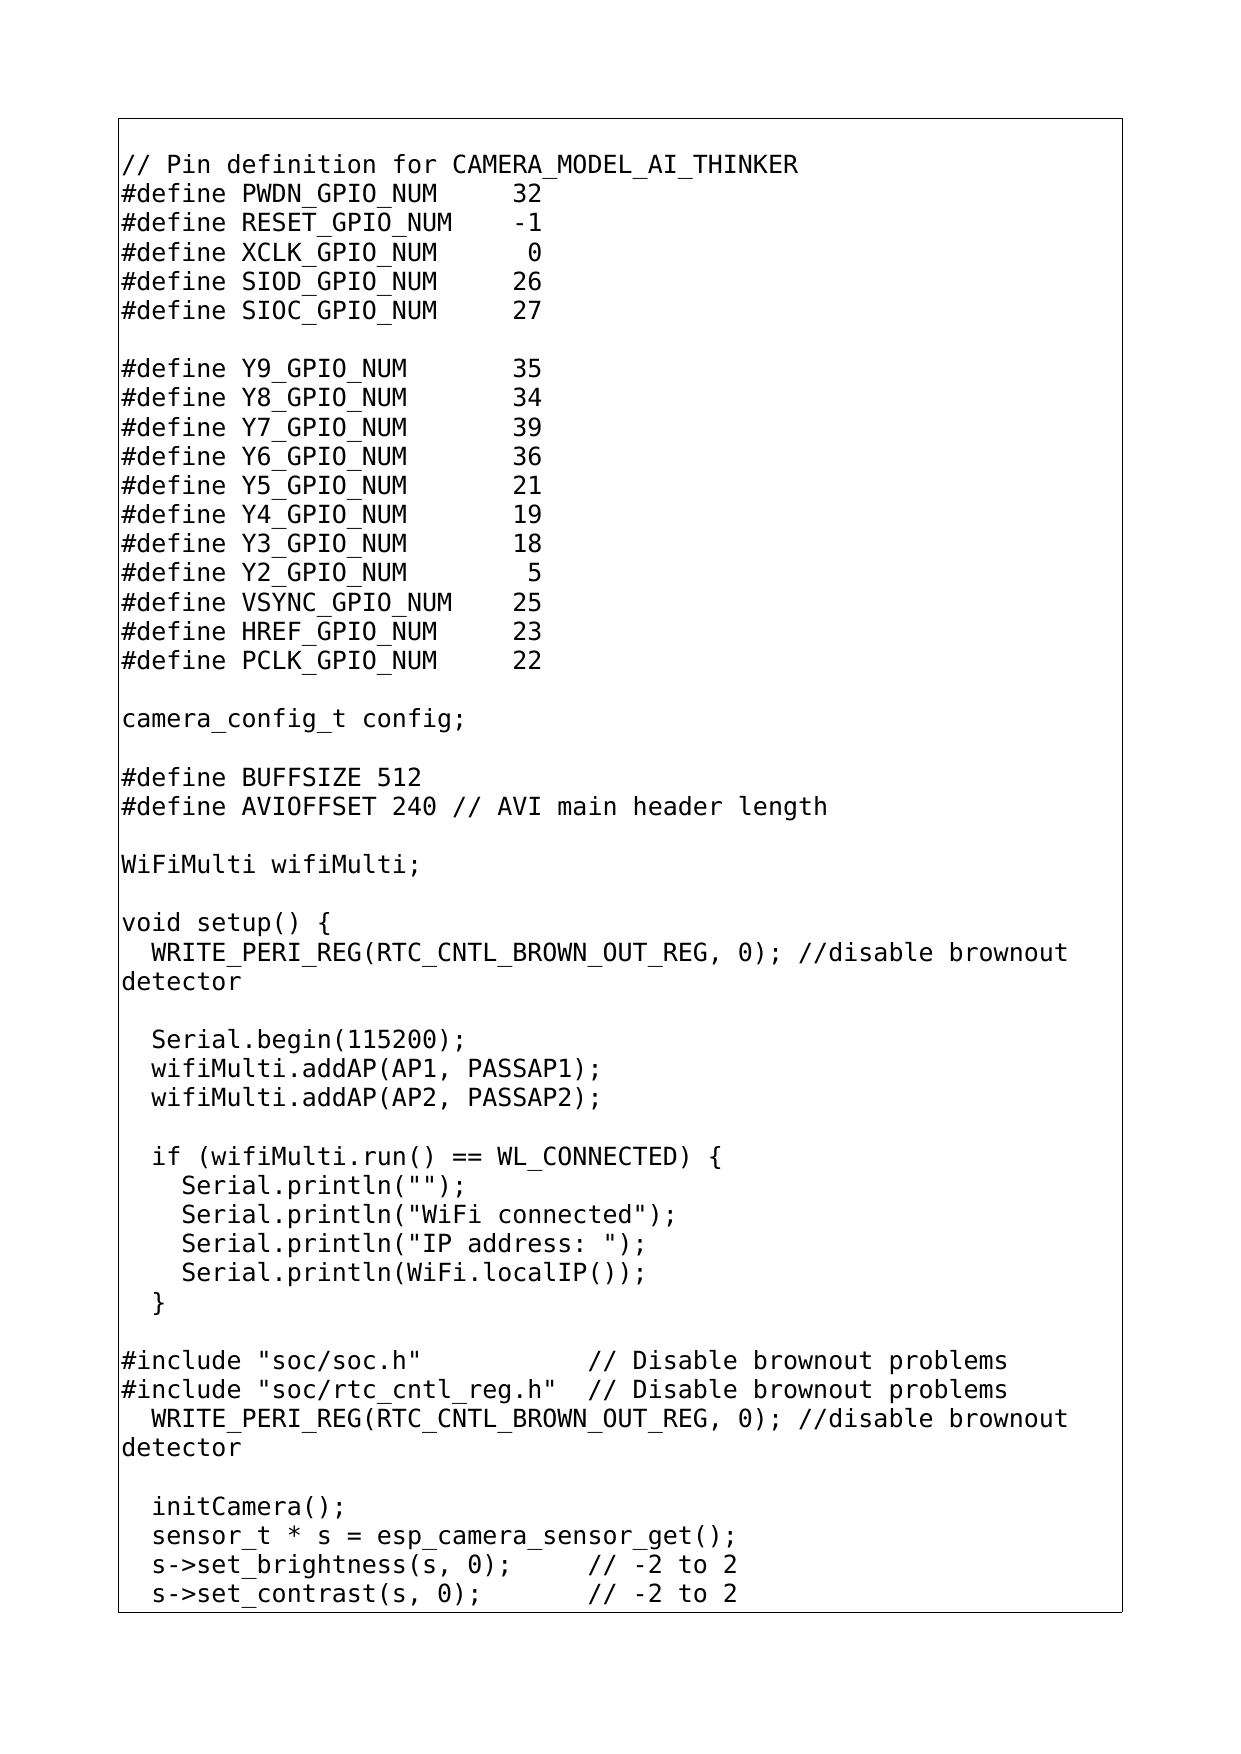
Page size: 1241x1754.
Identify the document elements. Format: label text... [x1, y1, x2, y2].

table_header // Pin definition for CAMERA_MODEL_AI_THINKER #define PWDN_GPIO_NUM 32 #define RESET_GPIO_NUM -1 #define XCLK_GPIO_NUM 0 #define SIOD_GPIO_NUM 26 #define SIOC_GPIO_NUM 27 #define Y9_GPIO_NUM 35 #define Y8_GPIO_NUM 34 #define Y7_GPIO_NUM 39 #define Y6_GPIO_NUM 36 #define Y5_GPIO_NUM 21 #define Y4_GPIO_NUM 19 #define Y3_GPIO_NUM 18 #define Y2_GPIO_NUM 5 #define VSYNC_GPIO_NUM 25 #define HREF_GPIO_NUM 23 #define PCLK_GPIO_NUM 22 camera_config_t config; #define BUFFSIZE 512 #define AVIOFFSET 240 // AVI main header length WiFiMulti wifiMulti; void setup() { WRITE_PERI_REG(RTC_CNTL_BROWN_OUT_REG, 0); //disable brownout detector Serial.begin(115200); wifiMulti.addAP(AP1, PASSAP1); wifiMulti.addAP(AP2, PASSAP2); if (wifiMulti.run() == WL_CONNECTED) { Serial.println(""); Serial.println("WiFi connected"); Serial.println("IP address: "); Serial.println(WiFi.localIP()); } #include "soc/soc.h" // Disable brownout problems #include "soc/rtc_cntl_reg.h" // Disable brownout problems WRITE_PERI_REG(RTC_CNTL_BROWN_OUT_REG, 0); //disable brownout detector initCamera(); sensor_t * s = esp_camera_sensor_get(); s->set_brightness(s, 0); // -2 to 2 s->set_contrast(s, 0); // -2 to 2 [119, 119, 1122, 1612]
